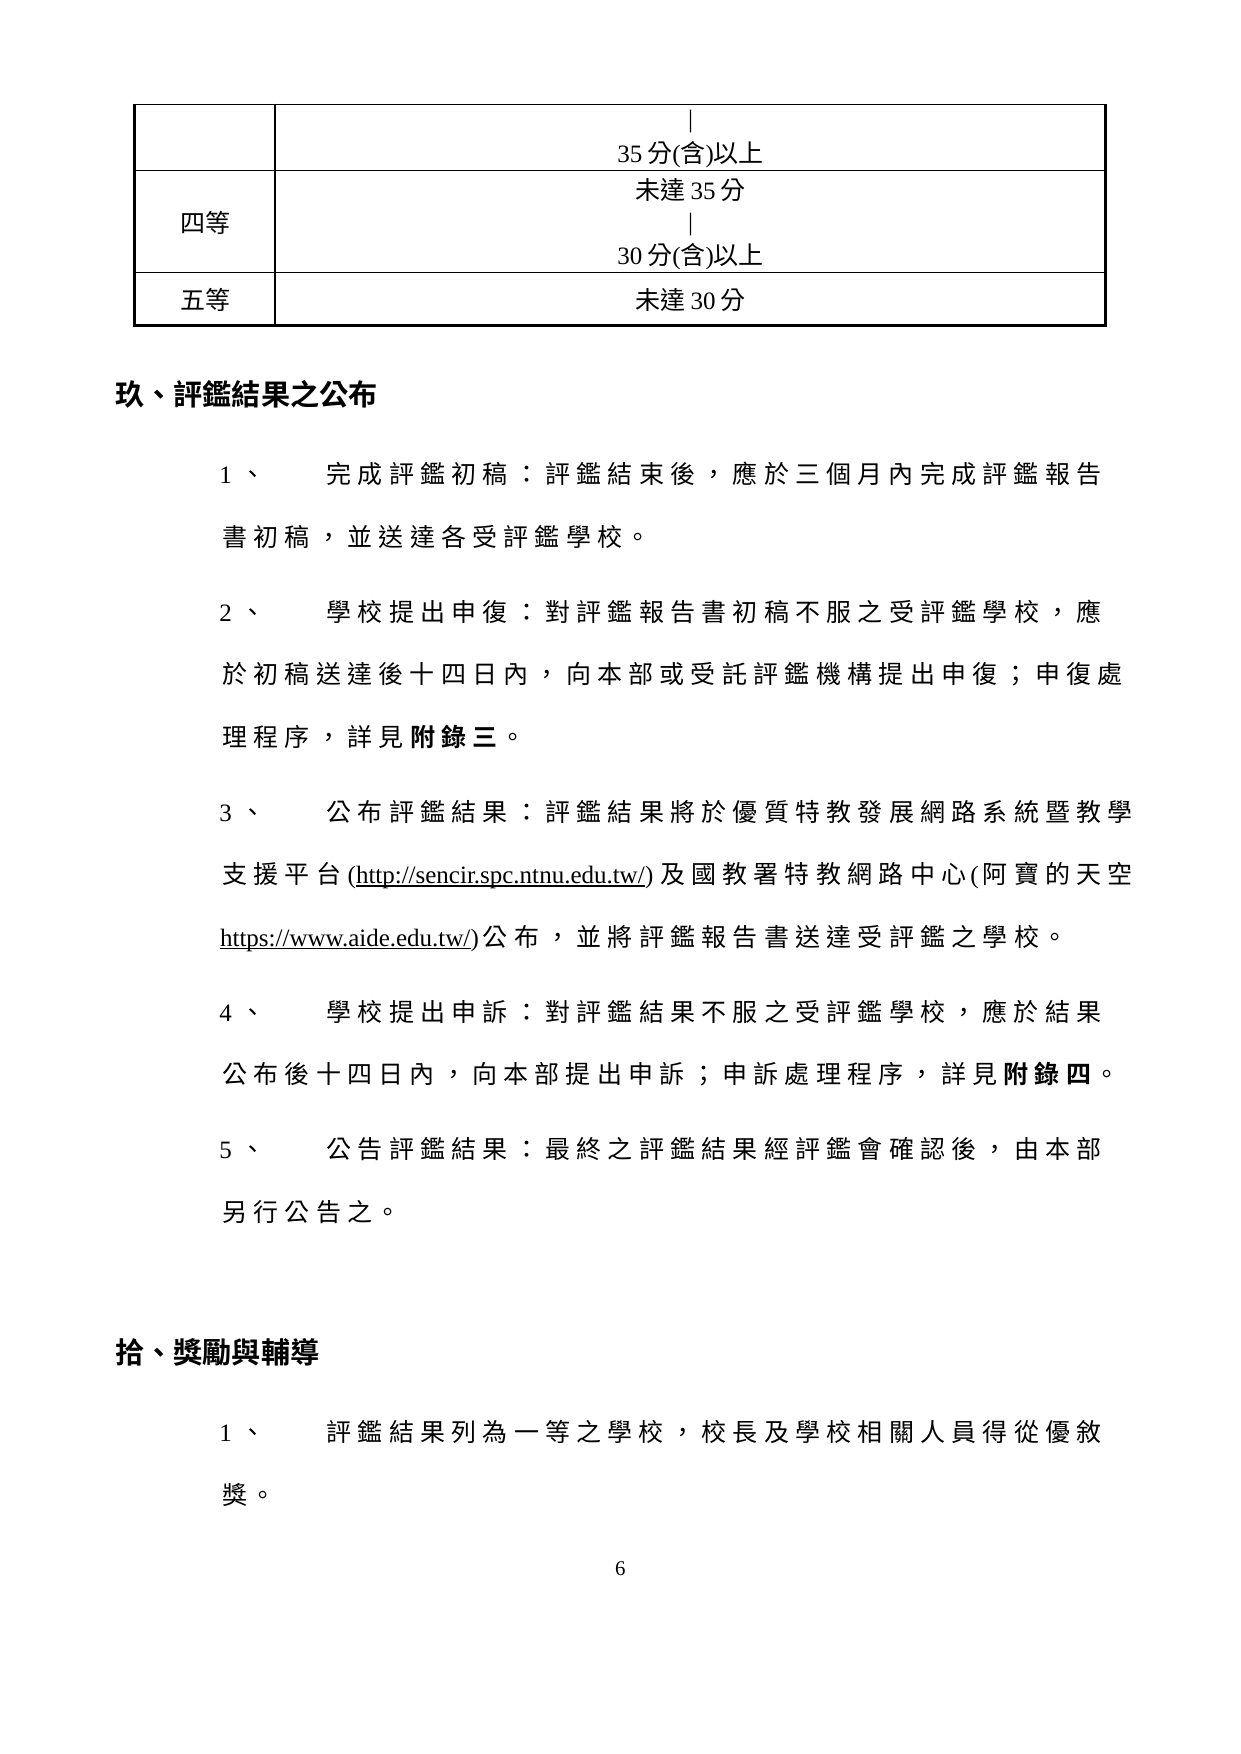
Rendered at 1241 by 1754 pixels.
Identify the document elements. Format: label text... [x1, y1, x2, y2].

list 公告評鑑結果：最終之評鑑結果經評鑑會確認後，由本部另行公告之。 [215, 1106, 1125, 1231]
list 評鑑結果列為一等之學校，校長及學校相關人員得從優敘獎。 [215, 1389, 1125, 1514]
table_cell | 35分(含)以上 [276, 105, 1104, 169]
list 完成評鑑初稿：評鑑結束後，應於三個月內完成評鑑報告書初稿，並送達各受評鑑學校。 [215, 431, 1125, 556]
table_cell 未達35分 | 30分(含)以上 [276, 171, 1104, 272]
table_cell [136, 105, 274, 169]
subtitle 拾、獎勵與輔導 [115, 1337, 1125, 1371]
table_cell 四等 [136, 171, 274, 272]
list 學校提出申訴：對評鑑結果不服之受評鑑學校，應於結果公布後十四日內，向本部提出申訴；申訴處理程序，詳見附錄四。 [215, 968, 1125, 1093]
list 公布評鑑結果：評鑑結果將於優質特教發展網路系統暨教學支援平台(http://sencir.spc.ntnu.edu.tw/)及國教署特教網路中心(阿寶的天空https://www.aide.edu.tw/)公布，並將評鑑報告書送達受評鑑之學校。 [215, 768, 1143, 956]
list 學校提出申復：對評鑑報告書初稿不服之受評鑑學校，應於初稿送達後十四日內，向本部或受託評鑑機構提出申復；申復處理程序，詳見附錄三。 [215, 568, 1125, 756]
table_cell 五等 [136, 273, 274, 324]
table_cell 未達30分 [276, 273, 1104, 324]
subtitle 玖、評鑑結果之公布 [115, 379, 1125, 412]
